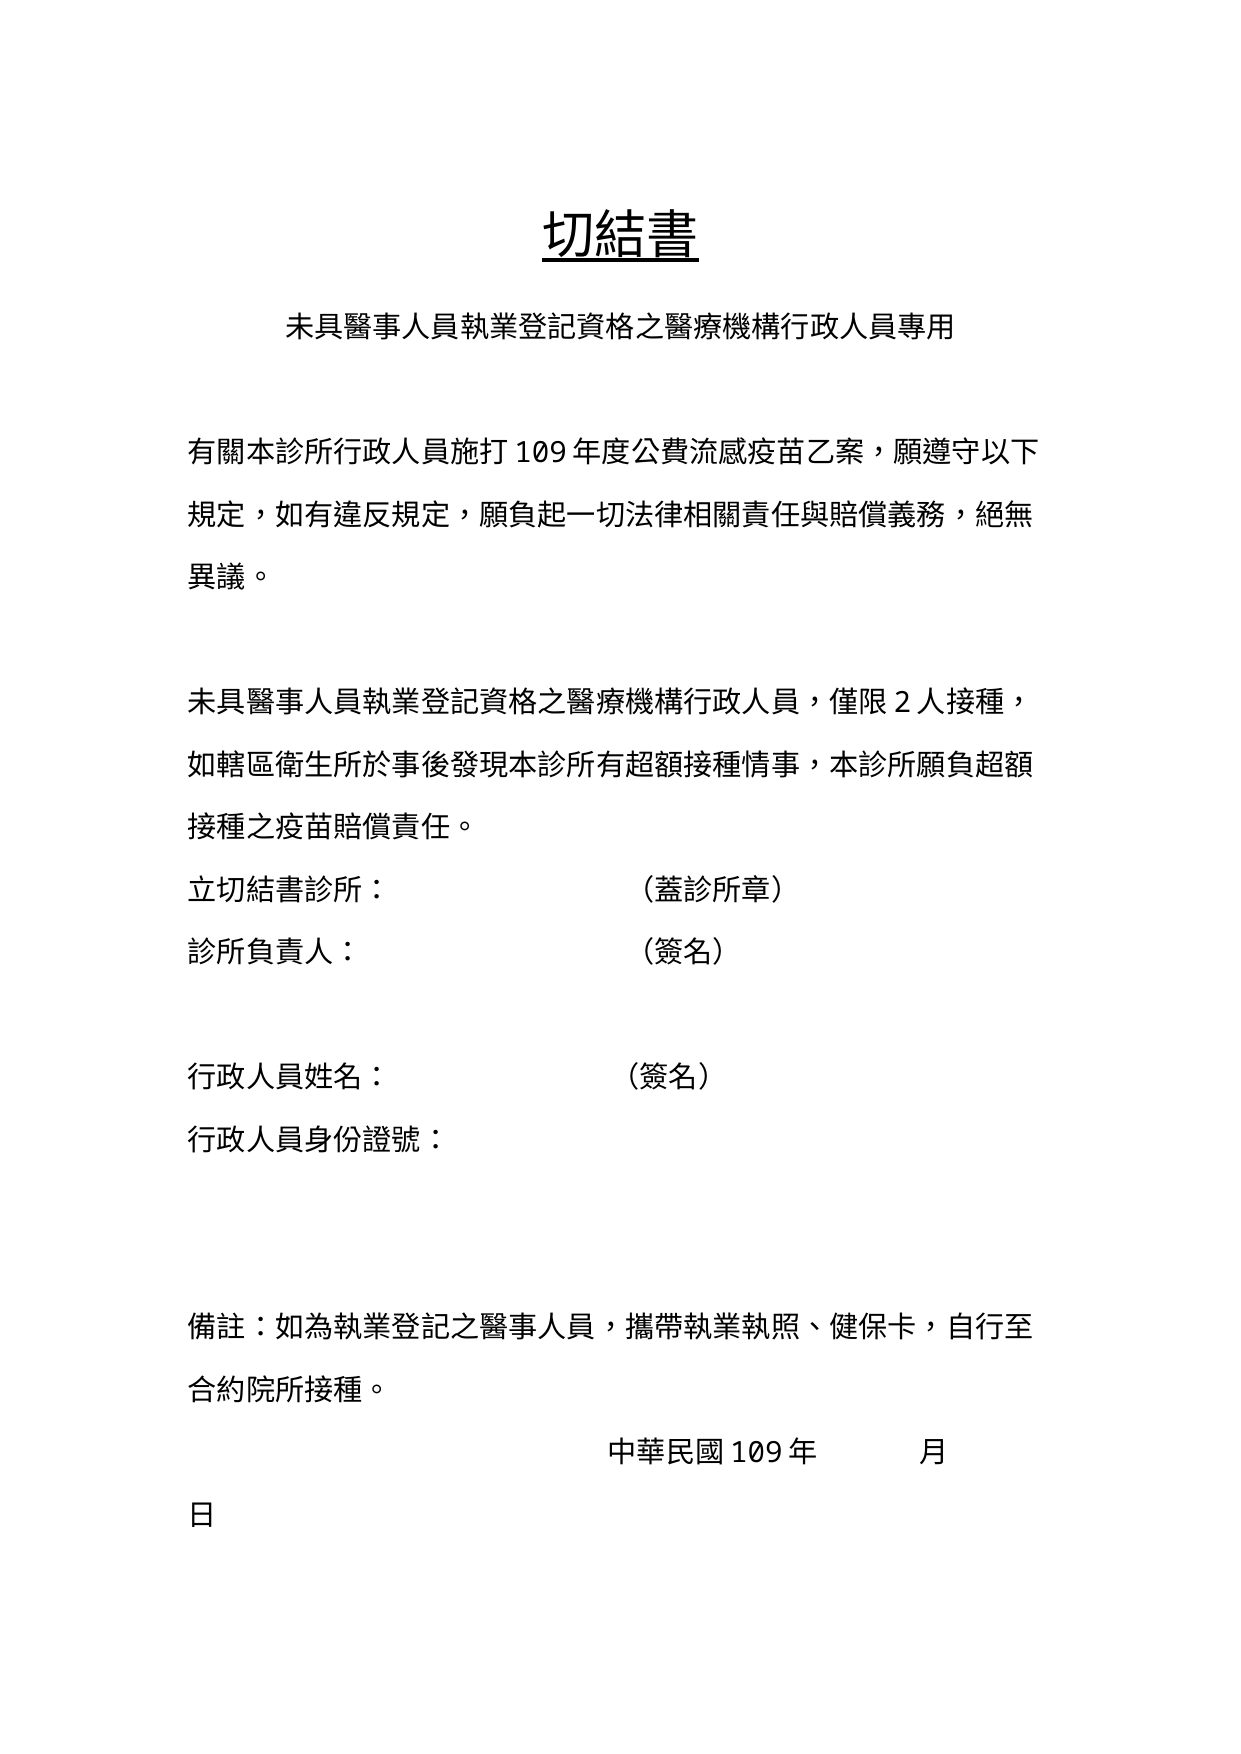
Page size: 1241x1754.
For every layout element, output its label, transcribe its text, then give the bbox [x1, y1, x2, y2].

text 有關本診所行政人員施打109年度公費流感疫苗乙案，願遵守以下規定，如有違反規定，願負起一切法律相關責任與賠償義務，絕無異議。 [187, 408, 1053, 596]
text 未具醫事人員執業登記資格之醫療機構行政人員，僅限2人接種，如轄區衛生所於事後發現本診所有超額接種情事，本診所願負超額接種之疫苗賠償責任。 [187, 658, 1053, 846]
text 備註：如為執業登記之醫事人員，攜帶執業執照、健保卡，自行至合約院所接種。 [187, 1283, 1053, 1408]
text 中華民國109年 月 日 [187, 1408, 1053, 1533]
text 切結書 [187, 158, 1053, 283]
text 未具醫事人員執業登記資格之醫療機構行政人員專用 [187, 283, 1053, 346]
text 立切結書診所： （蓋診所章） [187, 846, 1053, 908]
text 行政人員姓名： （簽名） [187, 1033, 1053, 1096]
text 行政人員身份證號： [187, 1096, 1053, 1158]
text 診所負責人： （簽名） [187, 908, 1053, 971]
